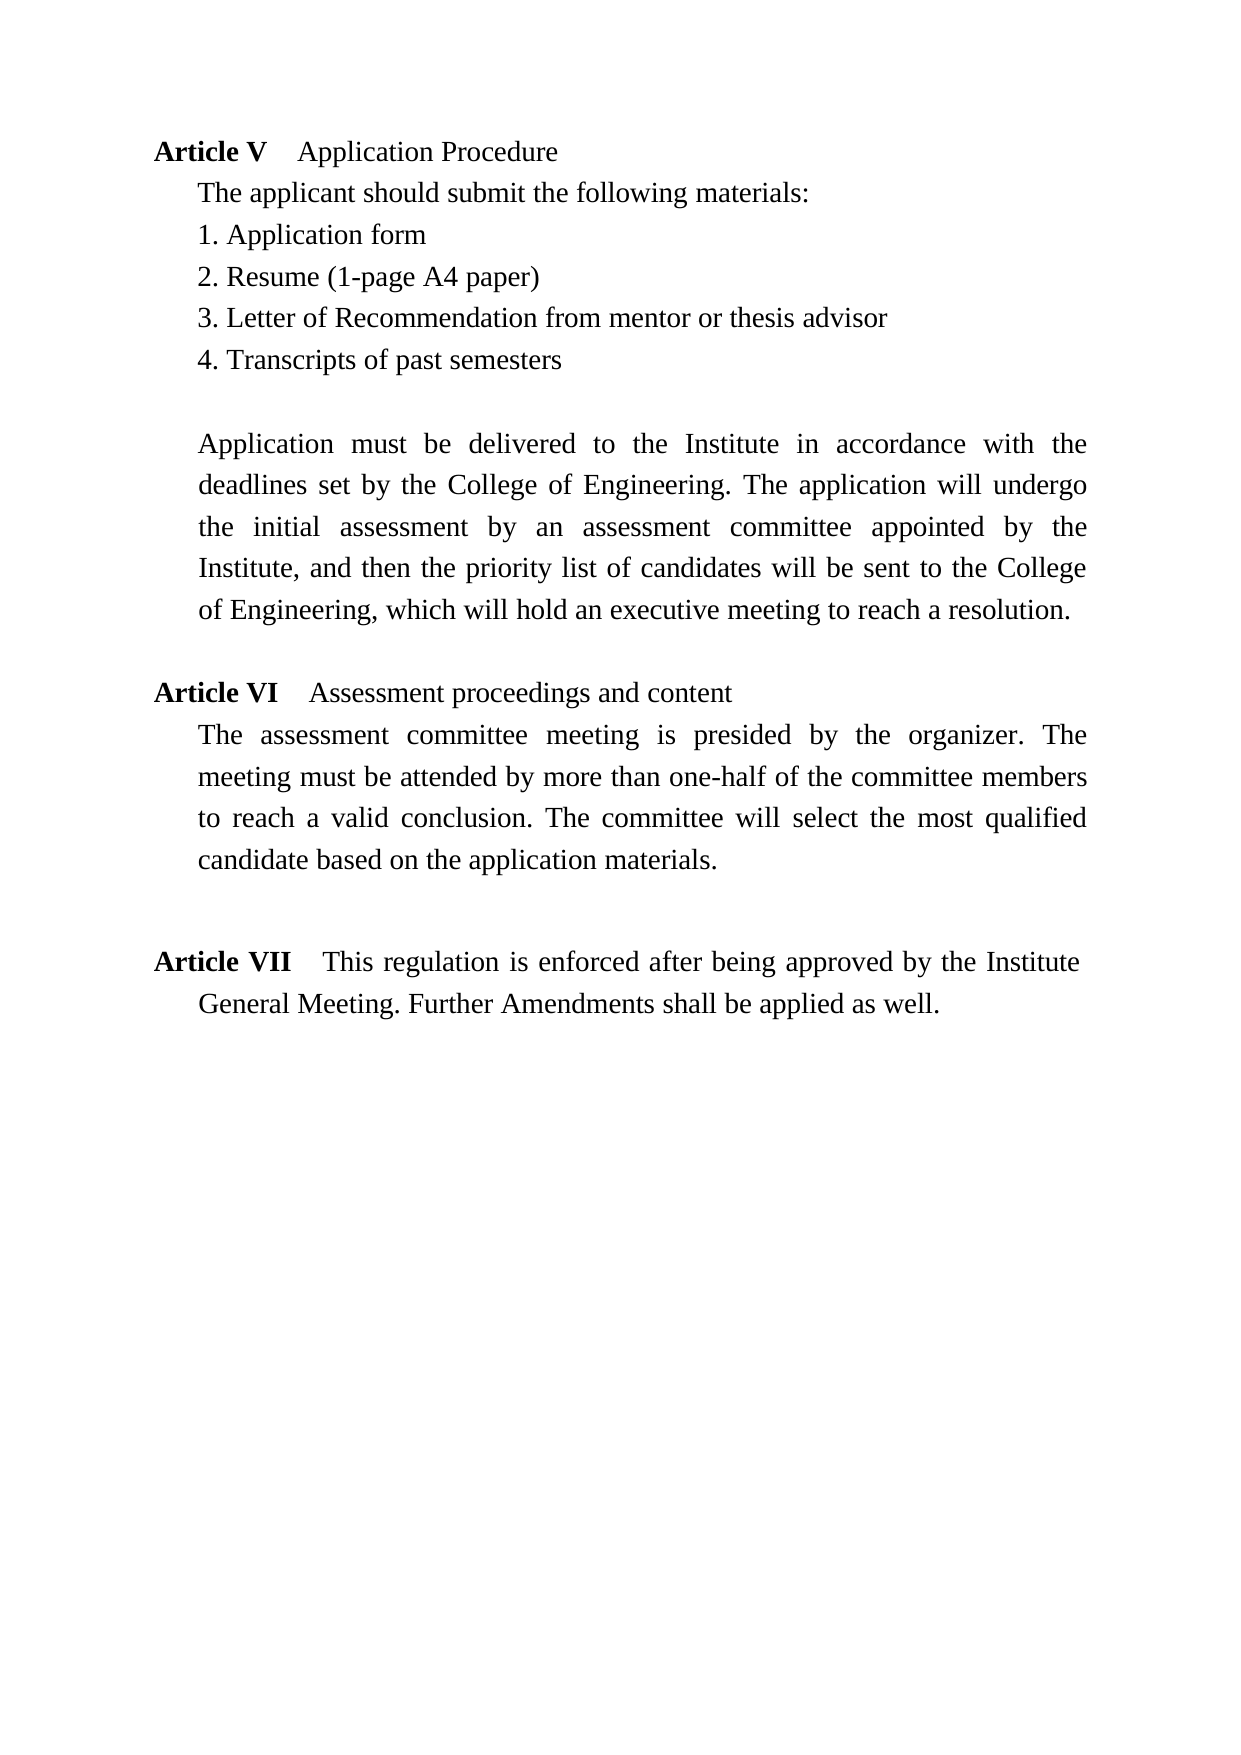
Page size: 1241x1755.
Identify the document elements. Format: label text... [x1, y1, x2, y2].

text Article V Application Procedure [153, 134, 1099, 168]
list Letter of Recommendation from mentor or thesis advisor [197, 301, 1099, 334]
list Resume (1-page A4 paper) [197, 259, 1099, 293]
text Article VI Assessment proceedings and content [153, 676, 1099, 709]
text Application must be delivered to the Institute in accordance with the deadlines set by the College of Engineering. The application will undergo the initial assessment by an assessment committee appointed by the Institute, and then the priority list of candidates will be sent to the College of Engineering, which will hold an executive meeting to reach a resolution. [197, 426, 1088, 626]
list Application form [197, 217, 1099, 251]
text The assessment committee meeting is presided by the organizer. The meeting must be attended by more than one-half of the committee members to reach a valid conclusion. The committee will select the most qualified candidate based on the application materials. [198, 717, 1087, 876]
text Article VII This regulation is enforced after being approved by the Institute General Meeting. Further Amendments shall be applied as well. [153, 944, 1087, 1019]
text The applicant should submit the following materials: [197, 176, 1099, 209]
list Transcripts of past semesters [197, 342, 1099, 376]
